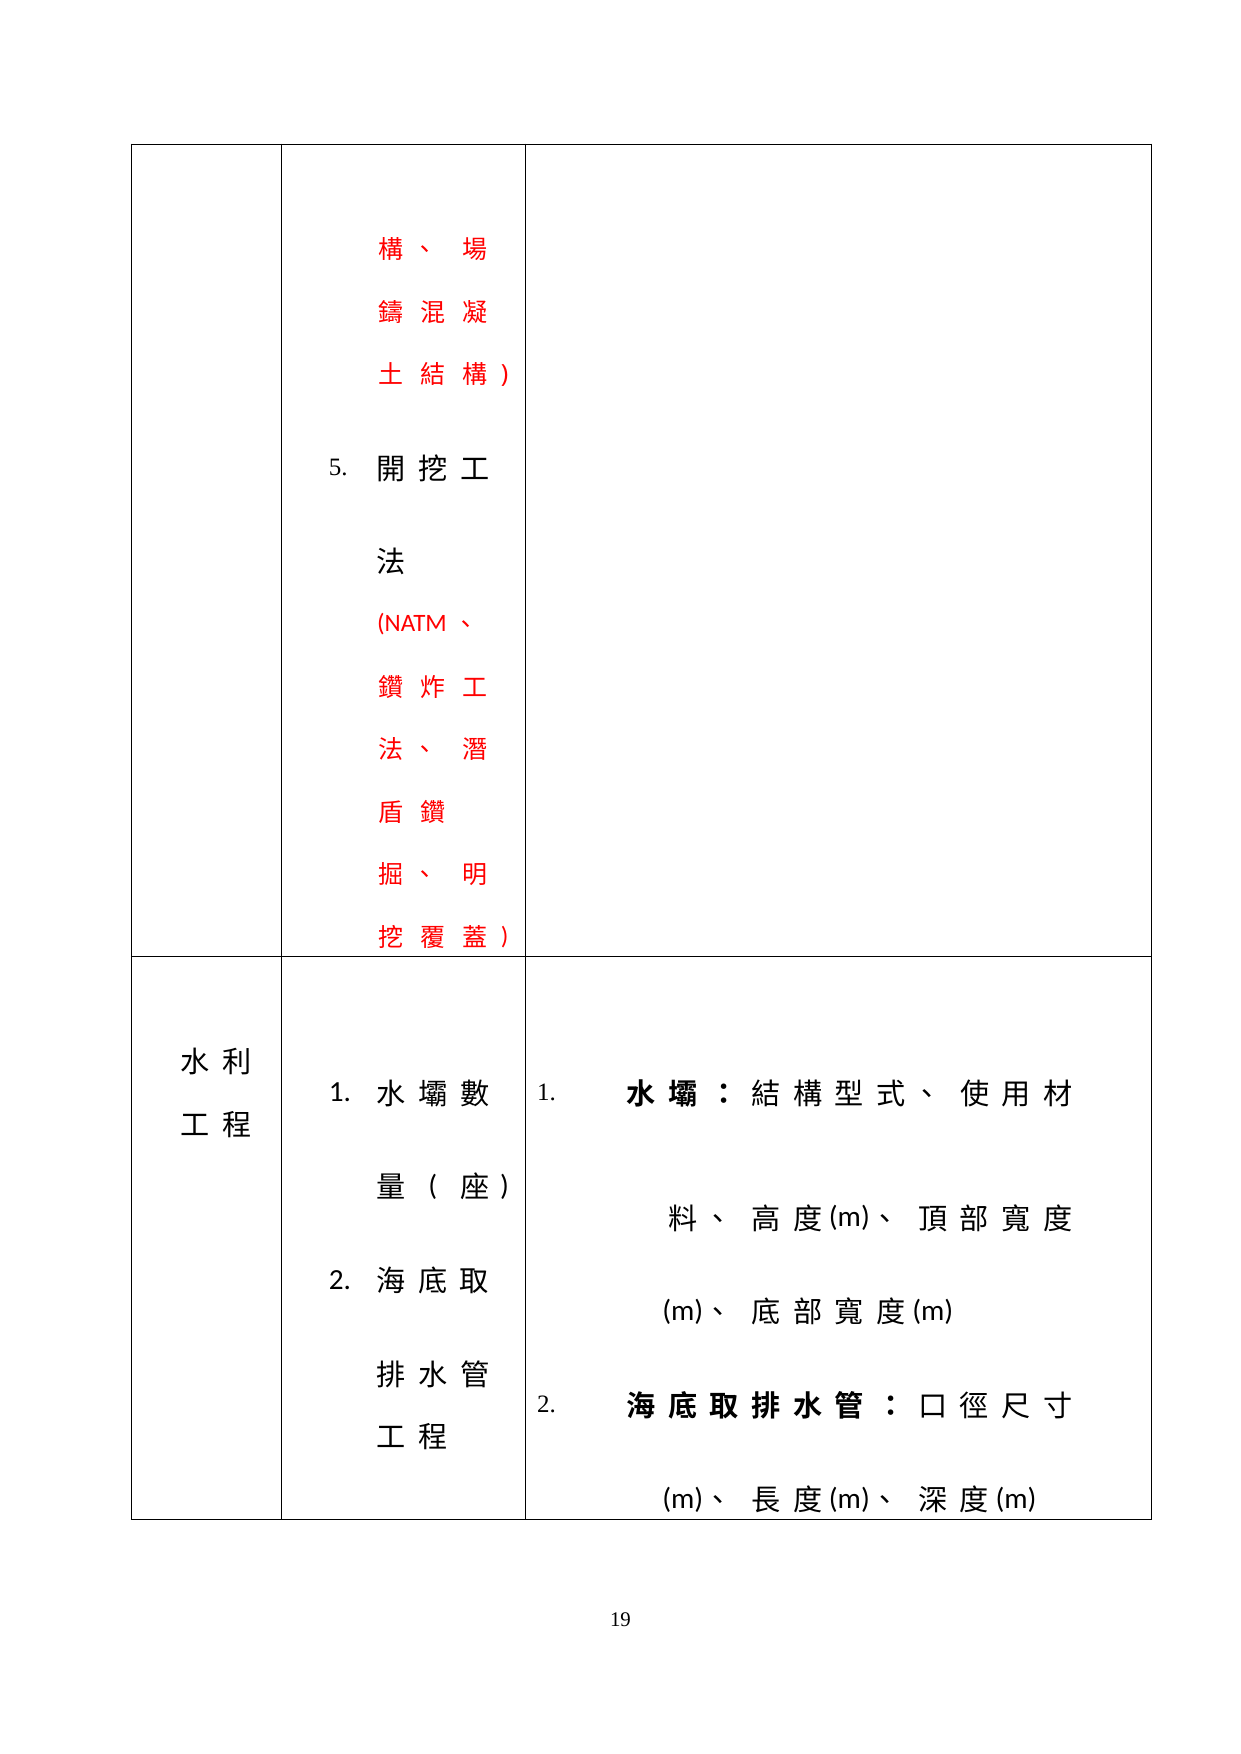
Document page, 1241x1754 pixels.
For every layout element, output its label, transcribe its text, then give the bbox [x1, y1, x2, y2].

table_cell 水壩數量(座) 海底取排水管工程 污水、自來水、電信管線之位置、數量及工法(推進、潛盾) 抽水機台數 堤防工程 [282, 957, 525, 1518]
table_cell [132, 145, 281, 956]
table_cell 水利 工程 [132, 957, 281, 1518]
table_cell 隧道數量及規模(單孔長度、總長度、淨寬、開挖直徑、開挖高度、斷面積、車道數) 功能類別(交通(鐵路、公路、捷運)、輸氣、輸水、輸油隧道) 隧道類別(軟土隧道、山岳隧道（或岩石隧道）、明挖覆蓋隧道（或明隧道）) 結構型式(預鑄（混凝土、鋼製品）環片結構、場鑄混凝土結構) 開挖工法(NATM、鑽炸工法、潛盾鑽掘、明挖覆蓋) [282, 145, 525, 956]
table_cell 隧道開挖總量(m3) 隧道支撐： 噴凝土/鋼纖噴凝土總量(m3) 岩栓總量(m) 鋼支保總量(m) 隧道襯砌： 混凝土總量(T) 鋼筋總量(T) 隧道探查鑽探總量(m) 水泥灌漿總量(包) 化學灌漿(註明類別、kg) 零星工程及其他。 [526, 145, 1151, 956]
table_cell 水壩：結構型式、使用材料、高度(m)、頂部寬度(m)、底部寬度(m) 海底取排水管：口徑尺寸(m)、長度(m)、深度(m) 污水、自來水、電信管線：口徑尺寸(cm)、長度(m) 抽水機：馬力(HP) 堤防：長度(m)、堤防高度(m)、型式 [526, 957, 1151, 1518]
